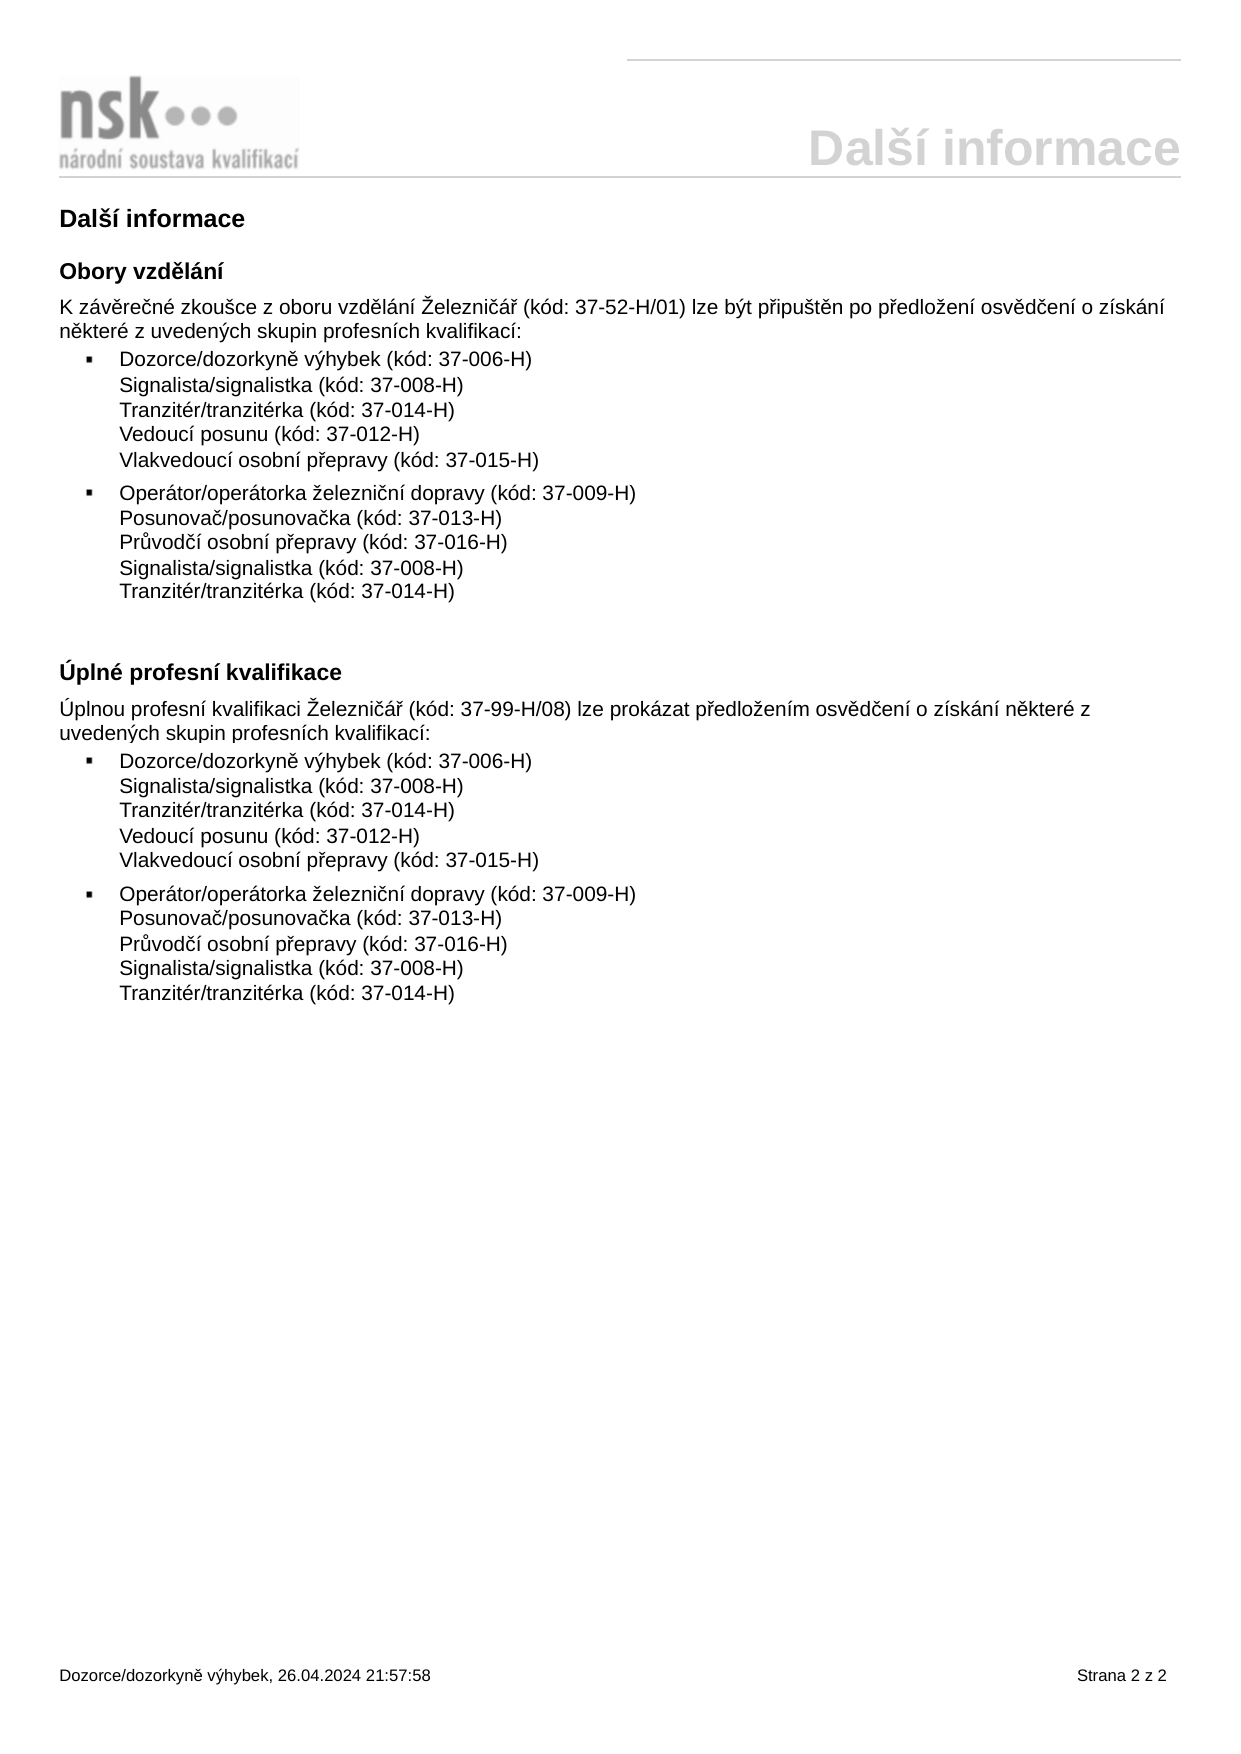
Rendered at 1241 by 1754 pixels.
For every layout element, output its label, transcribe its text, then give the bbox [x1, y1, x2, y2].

table_cell [482, 171, 619, 176]
table_cell [119, 472, 482, 481]
table_cell [1167, 236, 1181, 248]
table_cell Úplné profesní kvalifikace [59, 648, 1181, 696]
table_cell [119, 743, 482, 749]
table_cell [59, 236, 119, 248]
table_cell [619, 194, 627, 200]
table_cell [482, 343, 619, 347]
table_cell Signalista/signalistka (kód: 37-008-H) [119, 555, 1181, 579]
table_cell K závěrečné zkoušce z oboru vzdělání Železničář (kód: 37-52-H/01) lze být připuštěn po předložení osvědčení o získání některé z uvedených skupin profesních kvalifikací: [59, 295, 1181, 343]
table_cell [619, 236, 627, 248]
table_cell [1167, 1005, 1181, 1038]
table_cell [119, 636, 482, 648]
table_cell [59, 981, 119, 1005]
picture [59, 748, 119, 773]
table_cell Posunovač/posunovačka (kód: 37-013-H) [119, 906, 1181, 932]
table_cell [59, 579, 119, 605]
table_cell Signalista/signalistka (kód: 37-008-H) [119, 373, 1181, 398]
table_cell [861, 236, 1167, 248]
table_cell [482, 873, 619, 882]
table_cell [627, 743, 861, 749]
table_cell [119, 171, 482, 176]
table_cell [59, 605, 119, 636]
table_cell Průvodčí osobní přepravy (kód: 37-016-H) [119, 932, 1181, 956]
table_cell Obory vzdělání [59, 248, 1181, 295]
table_cell [482, 1038, 619, 1338]
table_cell [59, 848, 119, 873]
table_cell Tranzitér/tranzitérka (kód: 37-014-H) [119, 579, 1181, 605]
table_cell [1167, 472, 1181, 481]
table_cell [861, 1499, 1167, 1658]
table_cell Další informace [627, 61, 1181, 176]
table_cell [620, 59, 627, 170]
table_cell [627, 873, 861, 882]
table_cell [619, 605, 627, 636]
table_cell [619, 1338, 627, 1499]
table_cell [627, 1499, 861, 1658]
table_cell [1167, 343, 1181, 347]
table_cell [861, 343, 1167, 347]
table_cell [59, 907, 119, 932]
table_cell Strana 2 z 2 [861, 1658, 1167, 1694]
table_cell Vlakvedoucí osobní přepravy (kód: 37-015-H) [119, 448, 1181, 472]
picture [59, 347, 119, 372]
table_cell Vedoucí posunu (kód: 37-012-H) [119, 422, 1181, 448]
table_cell [619, 636, 627, 648]
table_cell [619, 873, 627, 882]
table_cell [1167, 1658, 1181, 1694]
table_cell [59, 798, 119, 824]
table_cell [59, 171, 119, 176]
table_cell [59, 1005, 119, 1038]
table_cell [59, 932, 119, 956]
table_cell Vlakvedoucí osobní přepravy (kód: 37-015-H) [119, 848, 1181, 873]
table_cell [861, 472, 1167, 481]
table_cell [119, 873, 482, 882]
table_cell [482, 743, 619, 749]
table_cell [619, 1005, 627, 1038]
table_cell [627, 1038, 861, 1338]
table_cell [482, 605, 619, 636]
table_cell [59, 506, 119, 530]
table_cell [861, 194, 1167, 200]
table_cell [1167, 636, 1181, 648]
table_cell [861, 1338, 1167, 1499]
table_cell [482, 1005, 619, 1038]
table_cell [627, 636, 861, 648]
table_cell [482, 636, 619, 648]
table_cell [119, 1499, 482, 1658]
table_cell [861, 1005, 1167, 1038]
table_cell [59, 530, 119, 555]
table_cell [482, 236, 619, 248]
table_cell [482, 1499, 619, 1658]
table_cell [59, 448, 119, 472]
table_cell Dozorce/dozorkyně výhybek (kód: 37-006-H) [119, 347, 1181, 373]
table_cell [1167, 194, 1181, 200]
table_cell [482, 194, 619, 200]
table_cell [59, 873, 119, 882]
table_cell [119, 236, 482, 248]
table_cell [627, 1005, 861, 1038]
table_cell Další informace [59, 200, 1181, 236]
table_cell Úplnou profesní kvalifikaci Železničář (kód: 37-99-H/08) lze prokázat předložením osvědčení o získání některé z uvedených skupin profesních kvalifikací: [59, 696, 1181, 743]
table_cell [119, 1005, 482, 1038]
table_cell [59, 956, 119, 981]
table_cell [59, 774, 119, 798]
table_cell [482, 1338, 619, 1499]
table_cell Průvodčí osobní přepravy (kód: 37-016-H) [119, 530, 1181, 555]
table_cell [1167, 1038, 1181, 1338]
table_cell [59, 194, 119, 200]
table_cell [119, 1338, 482, 1499]
table_cell [59, 178, 1181, 194]
table_cell [59, 343, 119, 347]
table_cell [861, 1038, 1167, 1338]
table_cell [619, 170, 627, 176]
table_cell [59, 1338, 119, 1499]
table_cell Posunovač/posunovačka (kód: 37-013-H) [119, 506, 1181, 530]
picture [58, 59, 620, 171]
table_cell Tranzitér/tranzitérka (kód: 37-014-H) [119, 398, 1181, 422]
table_cell [119, 605, 482, 636]
table_cell [627, 194, 861, 200]
table_cell Signalista/signalistka (kód: 37-008-H) [119, 774, 1181, 798]
table_cell [627, 1338, 861, 1499]
table_cell Tranzitér/tranzitérka (kód: 37-014-H) [119, 798, 1181, 824]
table_cell [119, 343, 482, 347]
table_cell Vedoucí posunu (kód: 37-012-H) [119, 824, 1181, 848]
table_cell [59, 555, 119, 579]
picture [59, 882, 119, 907]
table_cell [1167, 1338, 1181, 1499]
picture [59, 480, 119, 505]
table_cell [861, 605, 1167, 636]
table_cell Tranzitér/tranzitérka (kód: 37-014-H) [119, 981, 1181, 1005]
table_cell [59, 824, 119, 848]
table_cell [619, 1038, 627, 1338]
table_cell [619, 743, 627, 749]
table_cell [627, 472, 861, 481]
table_cell [627, 236, 861, 248]
table_cell [59, 1499, 119, 1658]
table_cell [59, 743, 119, 748]
table_cell [1167, 605, 1181, 636]
table_cell [59, 472, 119, 480]
table_cell Signalista/signalistka (kód: 37-008-H) [119, 956, 1181, 981]
table_cell [119, 194, 482, 200]
table_cell [627, 343, 861, 347]
table_cell [619, 472, 627, 481]
table_cell [59, 422, 119, 448]
table_cell [59, 636, 119, 648]
table_cell Dozorce/dozorkyně výhybek (kód: 37-006-H) [119, 749, 1181, 774]
table_cell [59, 1038, 119, 1338]
table_cell Operátor/operátorka železniční dopravy (kód: 37-009-H) [119, 481, 1181, 506]
table_cell [861, 873, 1167, 882]
table_cell Operátor/operátorka železniční dopravy (kód: 37-009-H) [119, 882, 1181, 906]
table_cell [59, 373, 119, 398]
table_cell [59, 398, 119, 422]
table_cell [1167, 743, 1181, 749]
table_cell [1167, 1499, 1181, 1658]
table_cell [482, 472, 619, 481]
table_cell [1167, 873, 1181, 882]
table_cell [861, 743, 1167, 749]
table_cell Dozorce/dozorkyně výhybek, 26.04.2024 21:57:58 [59, 1658, 861, 1694]
table_cell [619, 1499, 627, 1658]
table_cell [119, 1038, 482, 1338]
table_cell [861, 636, 1167, 648]
table_cell [627, 605, 861, 636]
